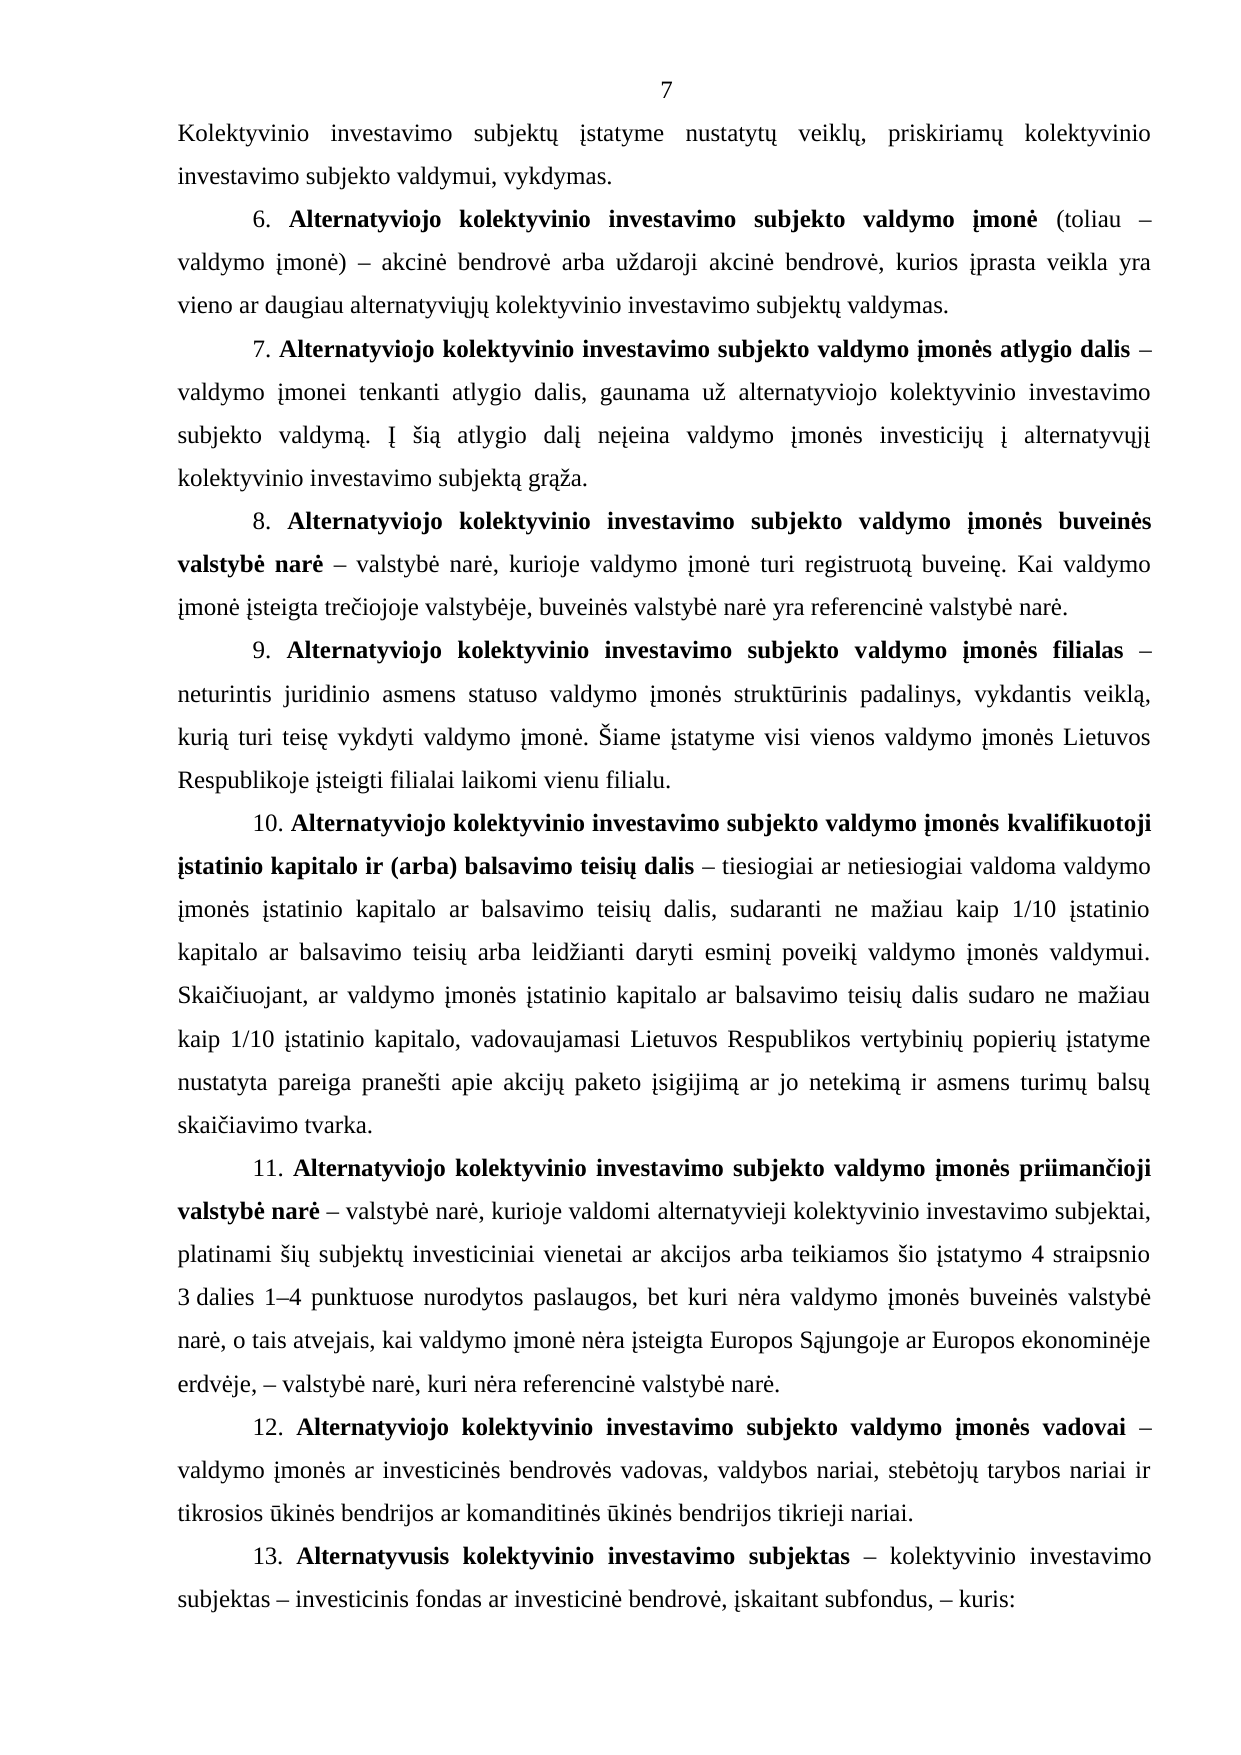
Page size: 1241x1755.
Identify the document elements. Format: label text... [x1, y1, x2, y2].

text 11. Alternatyviojo kolektyvinio investavimo subjekto valdymo įmonės priimančioji valstybė narė – valstybė narė, kurioje valdomi alternatyvieji kolektyvinio investavimo subjektai, platinami šių subjektų investiciniai vienetai ar akcijos arba teikiamos šio įstatymo 4 straipsnio 3 dalies 1–4 punktuose nurodytos paslaugos, bet kuri nėra valdymo įmonės buveinės valstybė narė, o tais atvejais, kai valdymo įmonė nėra įsteigta Europos Sąjungoje ar Europos ekonominėje erdvėje, – valstybė narė, kuri nėra referencinė valstybė narė. [177, 1153, 1152, 1397]
text 9. Alternatyviojo kolektyvinio investavimo subjekto valdymo įmonės filialas – neturintis juridinio asmens statuso valdymo įmonės struktūrinis padalinys, vykdantis veiklą, kurią turi teisę vykdyti valdymo įmonė. Šiame įstatyme visi vienos valdymo įmonės Lietuvos Respublikoje įsteigti filialai laikomi vienu filialu. [177, 636, 1152, 794]
text 8. Alternatyviojo kolektyvinio investavimo subjekto valdymo įmonės buveinės valstybė narė – valstybė narė, kurioje valdymo įmonė turi registruotą buveinę. Kai valdymo įmonė įsteigta trečiojoje valstybėje, buveinės valstybė narė yra referencinė valstybė narė. [177, 506, 1152, 621]
text 13. Alternatyvusis kolektyvinio investavimo subjektas – kolektyvinio investavimo subjektas – investicinis fondas ar investicinė bendrovė, įskaitant subfondus, – kuris: [177, 1541, 1152, 1613]
text 6. Alternatyviojo kolektyvinio investavimo subjekto valdymo įmonė (toliau – valdymo įmonė) – akcinė bendrovė arba uždaroji akcinė bendrovė, kurios įprasta veikla yra vieno ar daugiau alternatyviųjų kolektyvinio investavimo subjektų valdymas. [177, 204, 1152, 319]
text 12. Alternatyviojo kolektyvinio investavimo subjekto valdymo įmonės vadovai – valdymo įmonės ar investicinės bendrovės vadovas, valdybos nariai, stebėtojų tarybos nariai ir tikrosios ūkinės bendrijos ar komanditinės ūkinės bendrijos tikrieji nariai. [177, 1412, 1152, 1527]
text 10. Alternatyviojo kolektyvinio investavimo subjekto valdymo įmonės kvalifikuotoji įstatinio kapitalo ir (arba) balsavimo teisių dalis – tiesiogiai ar netiesiogiai valdoma valdymo įmonės įstatinio kapitalo ar balsavimo teisių dalis, sudaranti ne mažiau kaip 1/10 įstatinio kapitalo ar balsavimo teisių arba leidžianti daryti esminį poveikį valdymo įmonės valdymui. Skaičiuojant, ar valdymo įmonės įstatinio kapitalo ar balsavimo teisių dalis sudaro ne mažiau kaip 1/10 įstatinio kapitalo, vadovaujamasi Lietuvos Respublikos vertybinių popierių įstatyme nustatyta pareiga pranešti apie akcijų paketo įsigijimą ar jo netekimą ir asmens turimų balsų skaičiavimo tvarka. [177, 808, 1152, 1139]
text 7. Alternatyviojo kolektyvinio investavimo subjekto valdymo įmonės atlygio dalis – valdymo įmonei tenkanti atlygio dalis, gaunama už alternatyviojo kolektyvinio investavimo subjekto valdymą. Į šią atlygio dalį neįeina valdymo įmonės investicijų į alternatyvųjį kolektyvinio investavimo subjektą grąža. [177, 334, 1152, 492]
text Kolektyvinio investavimo subjektų įstatyme nustatytų veiklų, priskiriamų kolektyvinio investavimo subjekto valdymui, vykdymas. [177, 118, 1152, 190]
